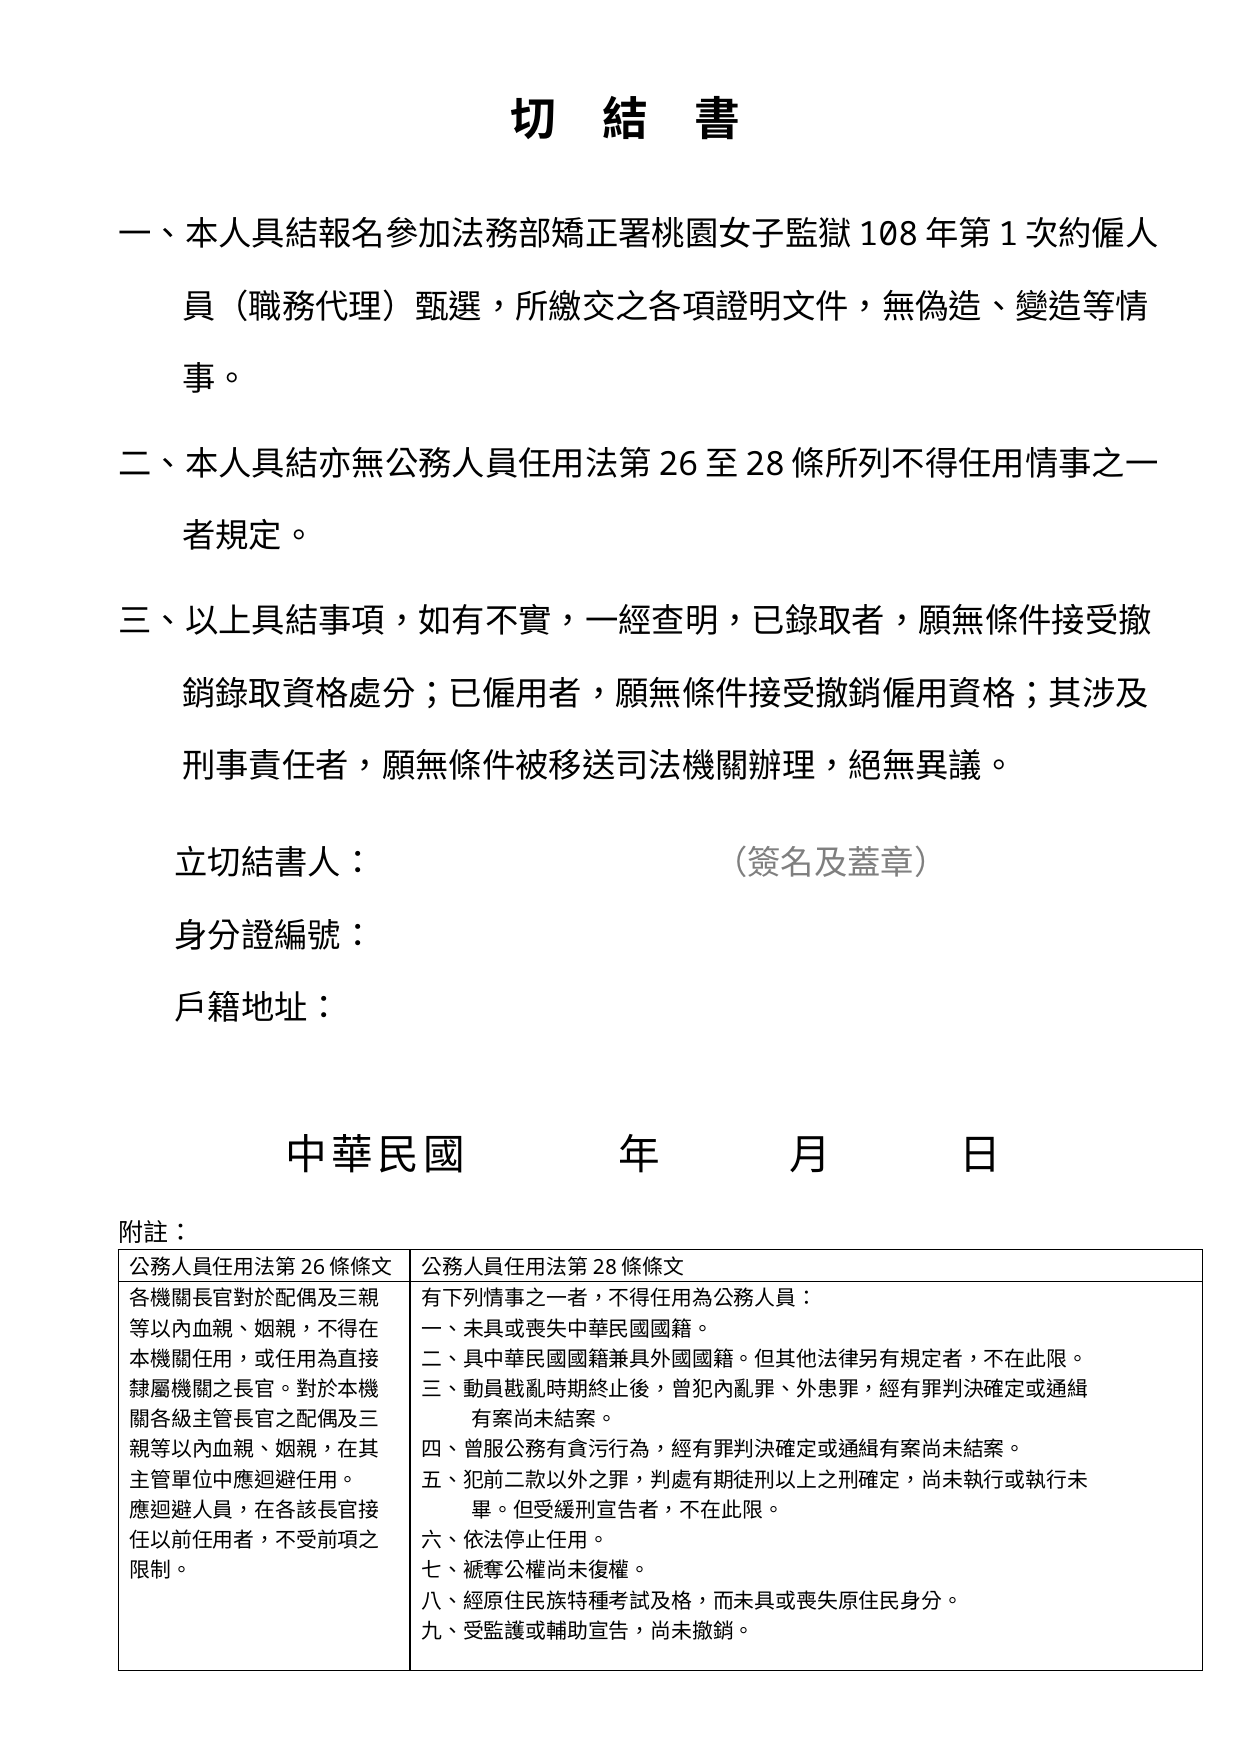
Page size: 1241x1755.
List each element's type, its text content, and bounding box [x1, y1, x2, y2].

text 切 結 書 [343, 83, 907, 149]
text 立切結書人： （簽名及蓋章） [174, 836, 1019, 884]
text 二、本人具結亦無公務人員任用法第26至28條所列不得任用情事之一者規定。 [118, 437, 1169, 557]
text 中華民國 年 月 日 [181, 1121, 1107, 1182]
text 戶籍地址： [174, 981, 963, 1029]
table_header 公務人員任用法第28條條文 [411, 1250, 1202, 1281]
text 附註： [118, 1212, 1169, 1249]
table_header 公務人員任用法第26條條文 [119, 1250, 409, 1281]
text 一、本人具結報名參加法務部矯正署桃園女子監獄108年第1次約僱人員（職務代理）甄選，所繳交之各項證明文件，無偽造、變造等情事。 [118, 207, 1169, 400]
table_cell 有下列情事之一者，不得任用為公務人員： 一、未具或喪失中華民國國籍。 二、具中華民國國籍兼具外國國籍。但其他法律另有規定者，不在此限。 三、動員戡亂時期終止後，曾犯內亂罪、外患罪，經有罪判決確定或通緝 有案尚未結案。 四、曾服公務有貪污行為，經有罪判決確定或通緝有案尚未結案。 五、犯前二款以外之罪，判處有期徒刑以上之刑確定，尚未執行或執行未 畢。但受緩刑宣告者，不在此限。 六、依法停止任用。 七、褫奪公權尚未復權。 八、經原住民族特種考試及格，而未具或喪失原住民身分。 九、受監護或輔助宣告，尚未撤銷。 [411, 1282, 1202, 1670]
text 三、以上具結事項，如有不實，一經查明，已錄取者，願無條件接受撤銷錄取資格處分；已僱用者，願無條件接受撤銷僱用資格；其涉及刑事責任者，願無條件被移送司法機關辦理，絕無異議。 [118, 594, 1169, 787]
table_cell 各機關長官對於配偶及三親等以內血親、姻親，不得在本機關任用，或任用為直接隸屬機關之長官。對於本機關各級主管長官之配偶及三親等以內血親、姻親，在其主管單位中應迴避任用。 應迴避人員，在各該長官接任以前任用者，不受前項之限制。 [119, 1282, 409, 1670]
text 身分證編號： [174, 908, 963, 957]
